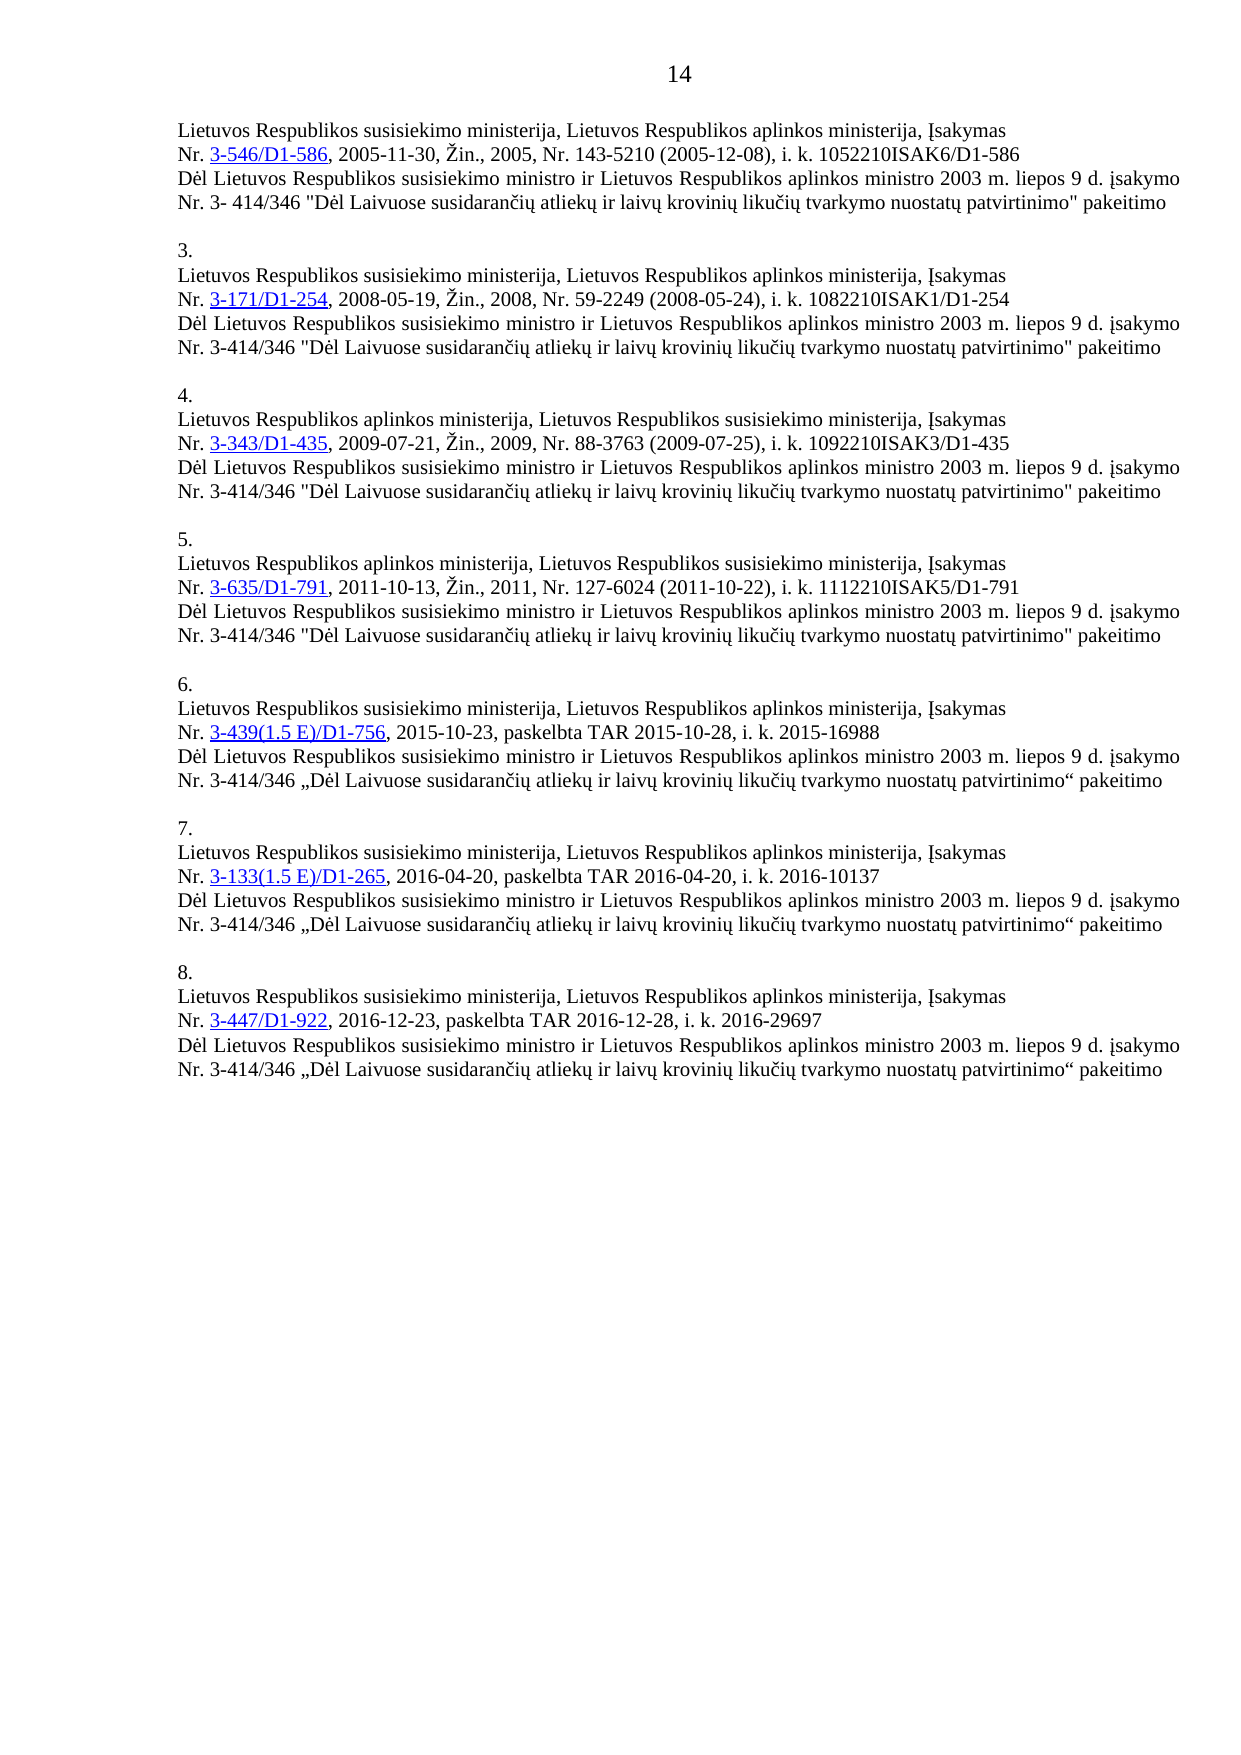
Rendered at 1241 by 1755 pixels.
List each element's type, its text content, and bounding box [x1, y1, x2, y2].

text Dėl Lietuvos Respublikos susisiekimo ministro ir Lietuvos Respublikos aplinkos ministro 2003 m. liepos 9 d. įsakymo Nr. 3-414/346 „Dėl Laivuose susidarančių atliekų ir laivų krovinių likučių tvarkymo nuostatų patvirtinimo“ pakeitimo [177, 888, 1181, 936]
text Dėl Lietuvos Respublikos susisiekimo ministro ir Lietuvos Respublikos aplinkos ministro 2003 m. liepos 9 d. įsakymo Nr. 3-414/346 "Dėl Laivuose susidarančių atliekų ir laivų krovinių likučių tvarkymo nuostatų patvirtinimo" pakeitimo [177, 311, 1181, 359]
text Nr. 3-439(1.5 E)/D1-756, 2015-10-23, paskelbta TAR 2015-10-28, i. k. 2015-16988 [177, 720, 1181, 744]
text Dėl Lietuvos Respublikos susisiekimo ministro ir Lietuvos Respublikos aplinkos ministro 2003 m. liepos 9 d. įsakymo Nr. 3-414/346 "Dėl Laivuose susidarančių atliekų ir laivų krovinių likučių tvarkymo nuostatų patvirtinimo" pakeitimo [177, 455, 1181, 503]
text Nr. 3-171/D1-254, 2008-05-19, Žin., 2008, Nr. 59-2249 (2008-05-24), i. k. 1082210ISAK1/D1-254 [177, 287, 1181, 311]
text Dėl Lietuvos Respublikos susisiekimo ministro ir Lietuvos Respublikos aplinkos ministro 2003 m. liepos 9 d. įsakymo Nr. 3-414/346 "Dėl Laivuose susidarančių atliekų ir laivų krovinių likučių tvarkymo nuostatų patvirtinimo" pakeitimo [177, 599, 1181, 647]
text Lietuvos Respublikos susisiekimo ministerija, Lietuvos Respublikos aplinkos ministerija, Įsakymas [177, 262, 1181, 287]
text 7. [177, 816, 1181, 840]
text Nr. 3-343/D1-435, 2009-07-21, Žin., 2009, Nr. 88-3763 (2009-07-25), i. k. 1092210ISAK3/D1-435 [177, 431, 1181, 455]
text Lietuvos Respublikos susisiekimo ministerija, Lietuvos Respublikos aplinkos ministerija, Įsakymas [177, 696, 1181, 720]
text 4. [177, 383, 1181, 407]
text 8. [177, 960, 1181, 984]
text 5. [177, 527, 1181, 551]
text Dėl Lietuvos Respublikos susisiekimo ministro ir Lietuvos Respublikos aplinkos ministro 2003 m. liepos 9 d. įsakymo Nr. 3-414/346 „Dėl Laivuose susidarančių atliekų ir laivų krovinių likučių tvarkymo nuostatų patvirtinimo“ pakeitimo [177, 744, 1181, 792]
text Nr. 3-546/D1-586, 2005-11-30, Žin., 2005, Nr. 143-5210 (2005-12-08), i. k. 1052210ISAK6/D1-586 [177, 142, 1181, 166]
text Lietuvos Respublikos susisiekimo ministerija, Lietuvos Respublikos aplinkos ministerija, Įsakymas [177, 118, 1181, 142]
text Dėl Lietuvos Respublikos susisiekimo ministro ir Lietuvos Respublikos aplinkos ministro 2003 m. liepos 9 d. įsakymo Nr. 3-414/346 „Dėl Laivuose susidarančių atliekų ir laivų krovinių likučių tvarkymo nuostatų patvirtinimo“ pakeitimo [177, 1032, 1181, 1081]
text 6. [177, 672, 1181, 696]
text Lietuvos Respublikos susisiekimo ministerija, Lietuvos Respublikos aplinkos ministerija, Įsakymas [177, 984, 1181, 1008]
text Lietuvos Respublikos susisiekimo ministerija, Lietuvos Respublikos aplinkos ministerija, Įsakymas [177, 840, 1181, 864]
text Lietuvos Respublikos aplinkos ministerija, Lietuvos Respublikos susisiekimo ministerija, Įsakymas [177, 551, 1181, 575]
text Dėl Lietuvos Respublikos susisiekimo ministro ir Lietuvos Respublikos aplinkos ministro 2003 m. liepos 9 d. įsakymo Nr. 3- 414/346 "Dėl Laivuose susidarančių atliekų ir laivų krovinių likučių tvarkymo nuostatų patvirtinimo" pakeitimo [177, 166, 1181, 214]
text 3. [177, 238, 1181, 262]
text Nr. 3-133(1.5 E)/D1-265, 2016-04-20, paskelbta TAR 2016-04-20, i. k. 2016-10137 [177, 864, 1181, 888]
text Nr. 3-447/D1-922, 2016-12-23, paskelbta TAR 2016-12-28, i. k. 2016-29697 [177, 1008, 1181, 1032]
text Nr. 3-635/D1-791, 2011-10-13, Žin., 2011, Nr. 127-6024 (2011-10-22), i. k. 1112210ISAK5/D1-791 [177, 575, 1181, 599]
text Lietuvos Respublikos aplinkos ministerija, Lietuvos Respublikos susisiekimo ministerija, Įsakymas [177, 407, 1181, 431]
